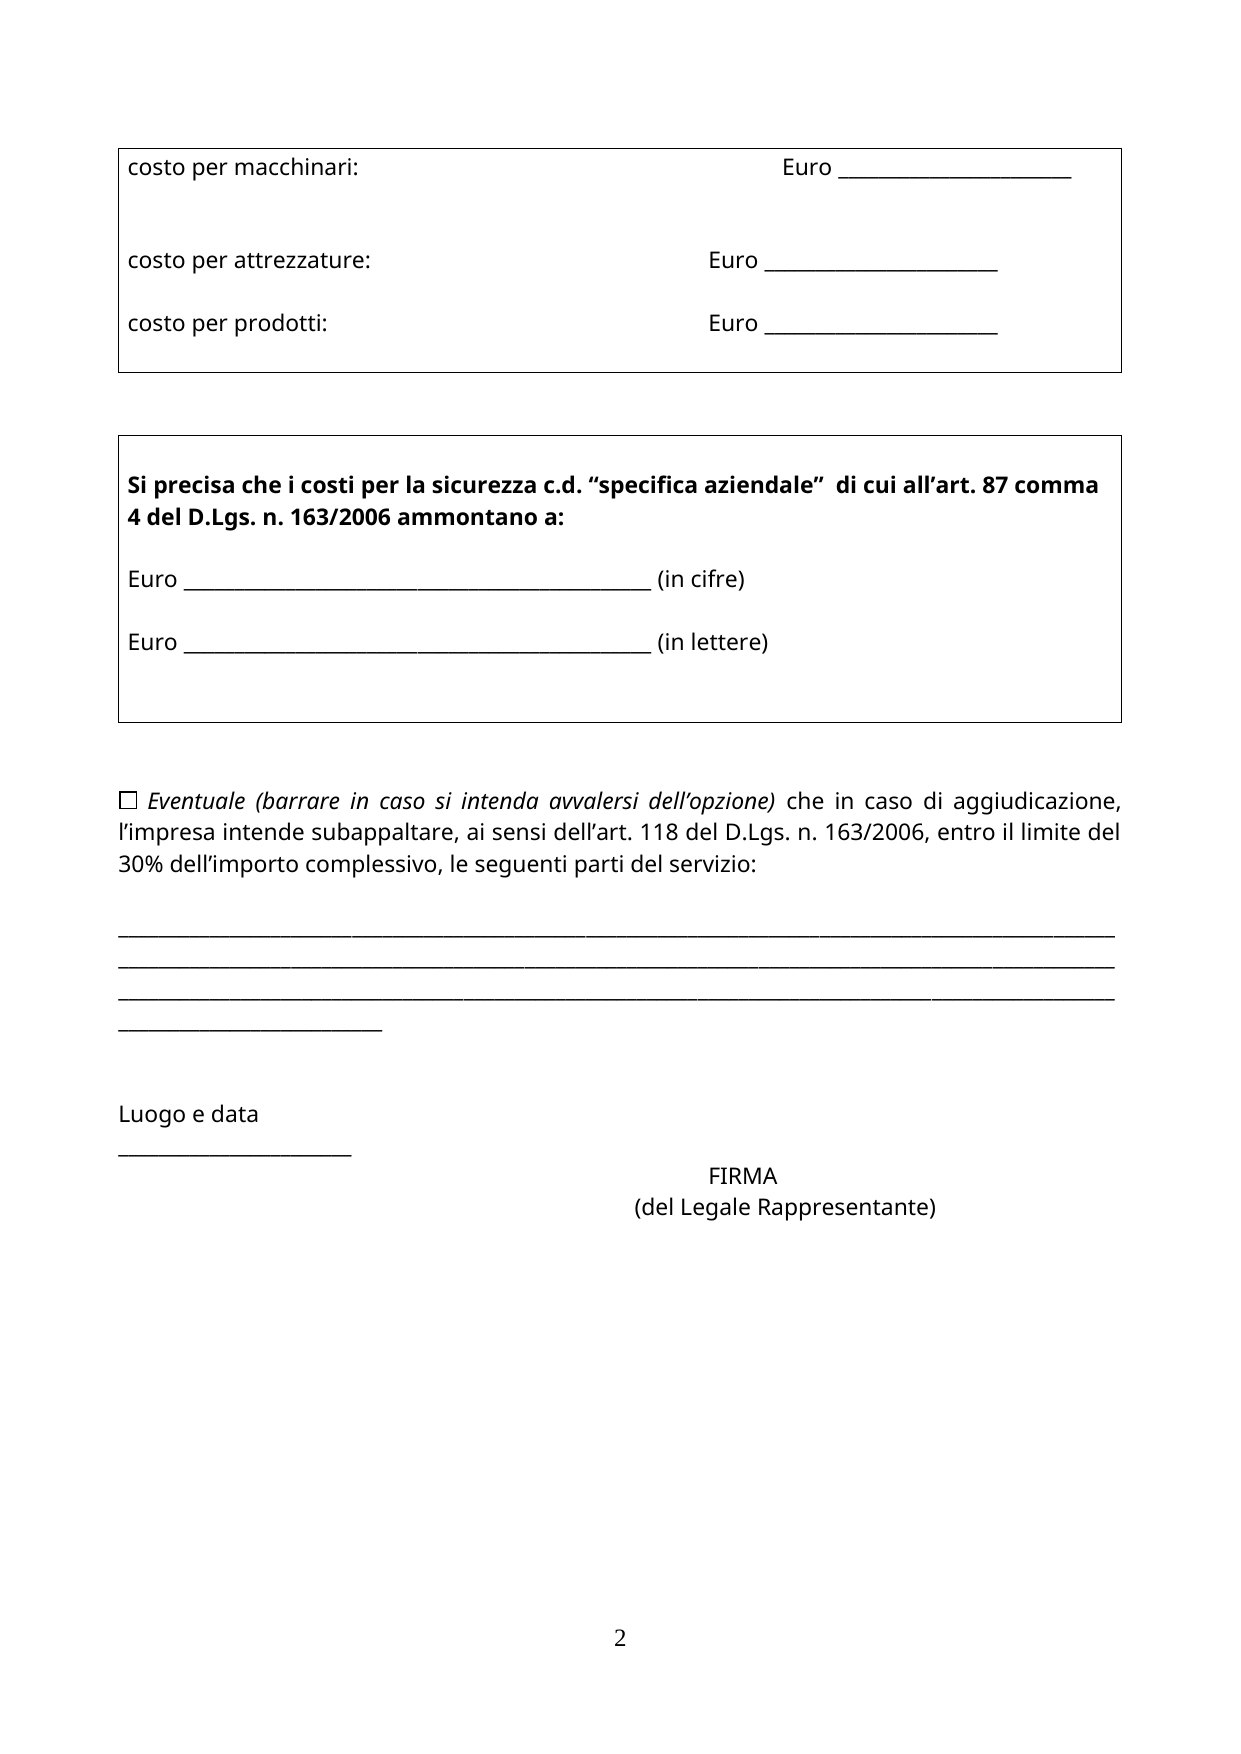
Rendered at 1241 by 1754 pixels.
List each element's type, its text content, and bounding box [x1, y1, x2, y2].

text costo per macchinari: Euro _______________________ [119, 149, 1121, 182]
text FIRMA [118, 1160, 1122, 1191]
text Euro ______________________________________________ (in lettere) [119, 623, 1121, 657]
text Euro ______________________________________________ (in cifre) [119, 560, 1121, 594]
text Eventuale (barrare in caso si intenda avvalersi dell’opzione) che in caso di aggiudicazione, l’impresa intende subappaltare, ai sensi dell’art. 118 del D.Lgs. n. 163/2006, entro il limite del 30% dell’importo complessivo, le seguenti parti del servizio: [118, 785, 1122, 879]
text Luogo e data [118, 1098, 1122, 1129]
text (del Legale Rappresentante) [118, 1191, 1122, 1223]
text Si precisa che i costi per la sicurezza c.d. “specifica aziendale” di cui all’art. 87 comma 4 del D.Lgs. n. 163/2006 ammontano a: [119, 466, 1121, 532]
text costo per prodotti: Euro _______________________ [119, 304, 1121, 338]
text _______________________ [118, 1129, 1122, 1160]
text costo per attrezzature: Euro _______________________ [119, 241, 1121, 276]
text ________________________________________________________________________________________________________________________________________________________________________________________________________________________________________________________________________________________________________________________________ [118, 910, 1122, 1035]
